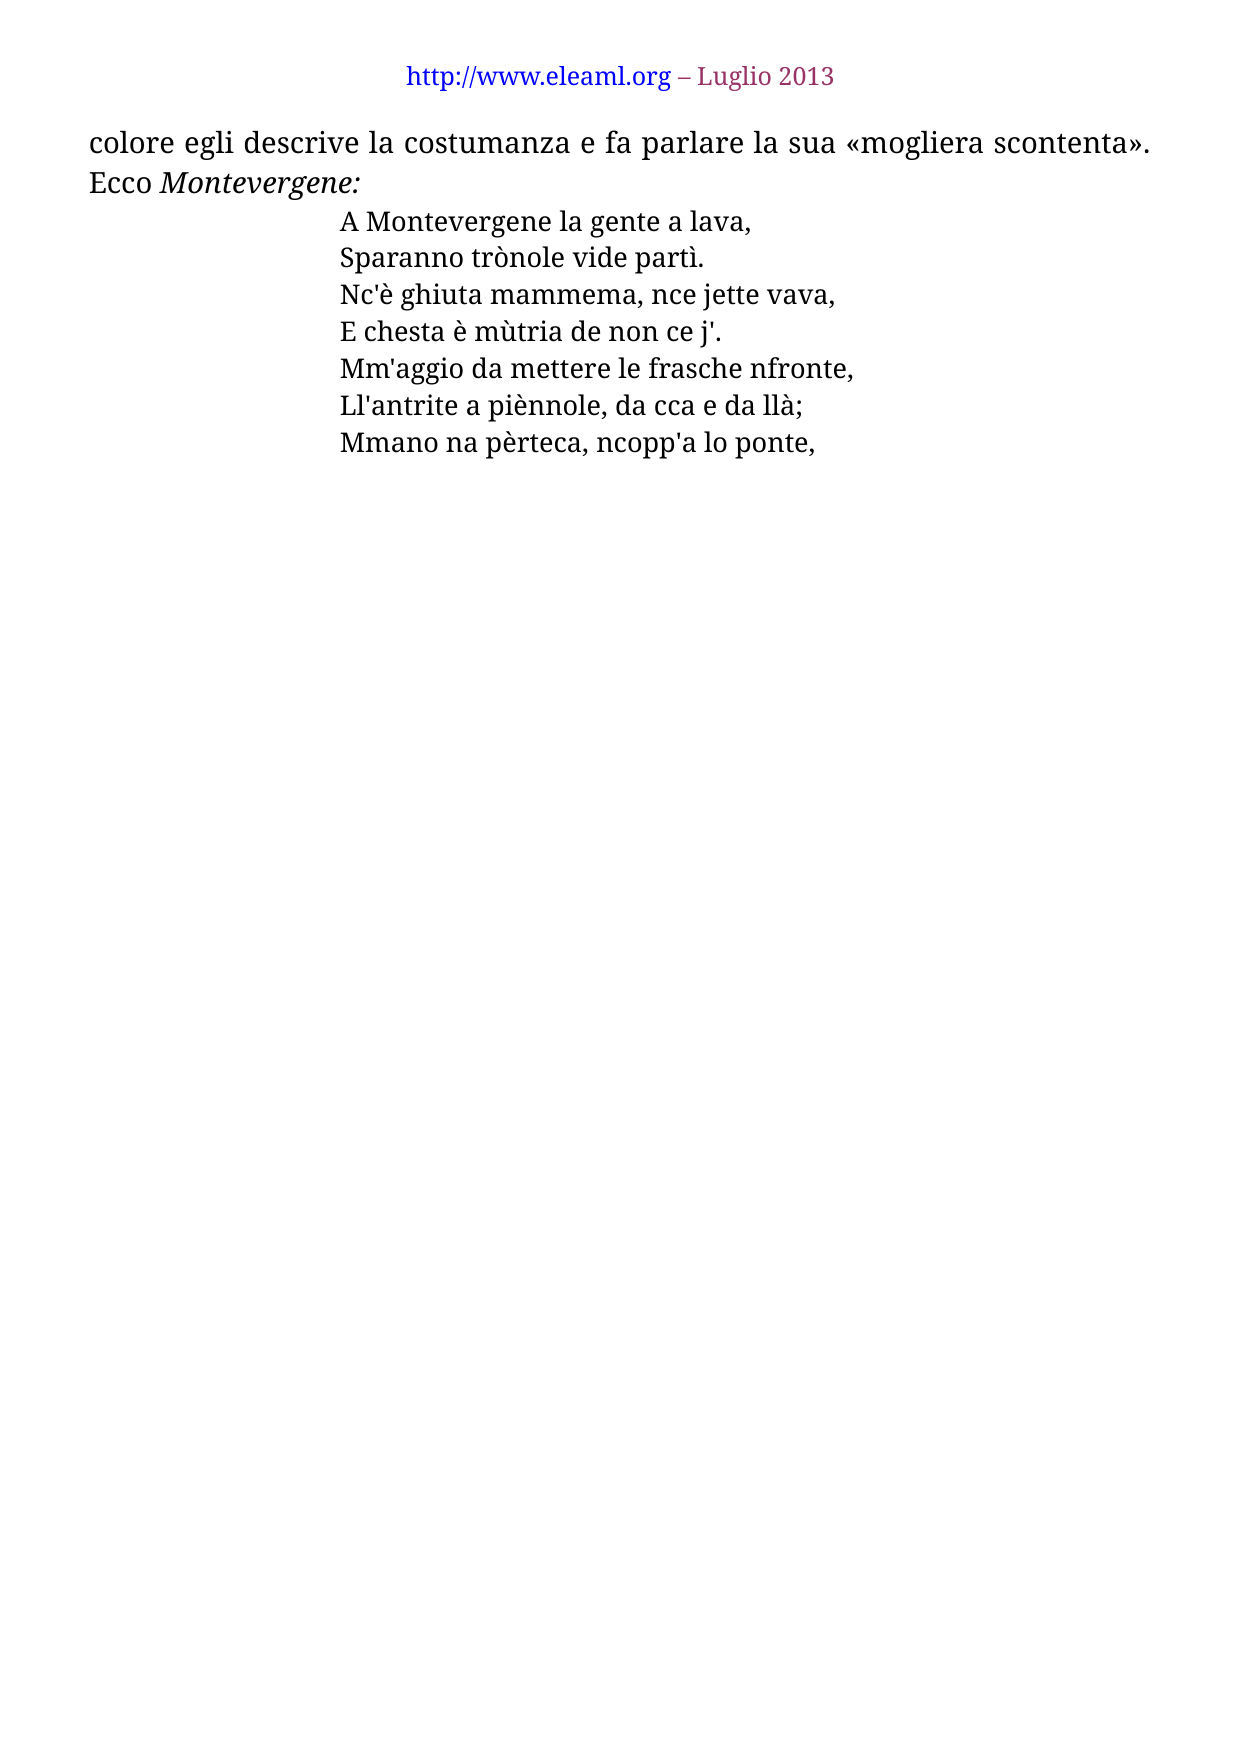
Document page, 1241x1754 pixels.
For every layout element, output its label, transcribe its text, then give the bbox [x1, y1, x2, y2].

text Ll'antrite a piènnole, da cca e da llà; [310, 386, 1152, 423]
text A Montevergene la gente a lava, [310, 202, 1152, 239]
text Sparanno trònole vide partì. [310, 239, 1152, 276]
text E chesta è mùtria de non ce j'. [310, 313, 1152, 349]
text Mm'aggio da mettere le frasche nfronte, [310, 349, 1152, 386]
text colore egli descrive la costumanza e fa parlare la sua «mogliera scontenta». Ecco Montevergene: [88, 123, 1152, 202]
text Nc'è ghiuta mammema, nce jette vava, [310, 276, 1152, 313]
text Mmano na pèrteca, ncopp'a lo ponte, [310, 423, 1152, 460]
